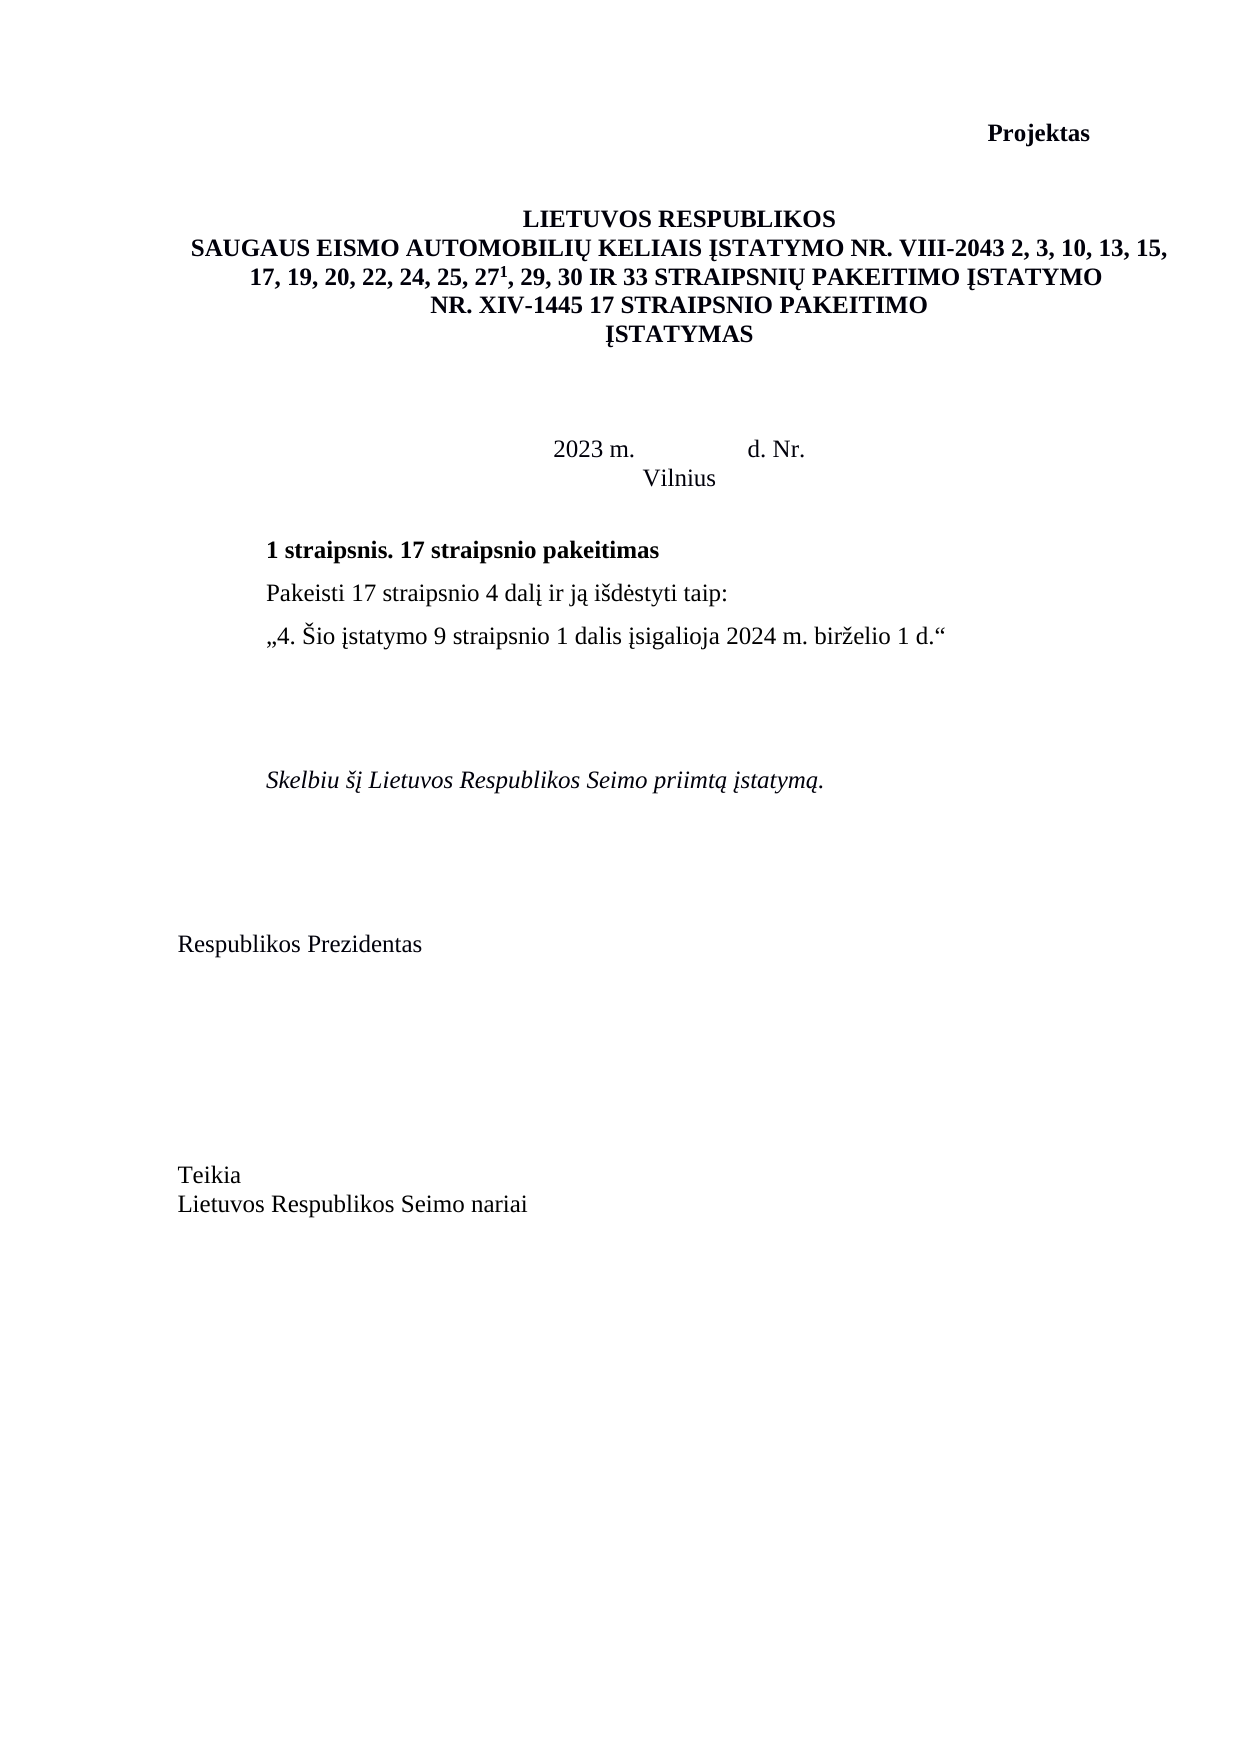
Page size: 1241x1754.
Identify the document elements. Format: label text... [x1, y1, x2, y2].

text Pakeisti 17 straipsnio 4 dalį ir ją išdėstyti taip: [177, 578, 1181, 607]
text Teikia [177, 1160, 1181, 1189]
text 1 straipsnis. 17 straipsnio pakeitimas [177, 535, 1181, 564]
text Skelbiu šį Lietuvos Respublikos Seimo priimtą įstatymą. [177, 765, 1181, 794]
text Projektas [293, 118, 1181, 147]
text Lietuvos Respublikos Seimo nariai [177, 1189, 1181, 1217]
text „4. Šio įstatymo 9 straipsnio 1 dalis įsigalioja 2024 m. birželio 1 d.“ [177, 621, 1181, 650]
text LIETUVOS RESPUBLIKOS SAUGAUS EISMO AUTOMOBILIŲ KELIAIS ĮSTATYMO NR. VIII-2043 2, 3, 10, 13, 15, 17, 19, 20, 22, 24, 25, 271, 29, 30 IR 33 STRAIPSNIŲ PAKEITIMO ĮSTATYMO NR. XIV-1445 17 STRAIPSNIO PAKEITIMO ĮSTATYMAS [177, 204, 1181, 348]
text 2023 m. d. Nr. [177, 434, 1181, 463]
text Respublikos Prezidentas [177, 929, 1181, 957]
text Vilnius [177, 463, 1181, 492]
